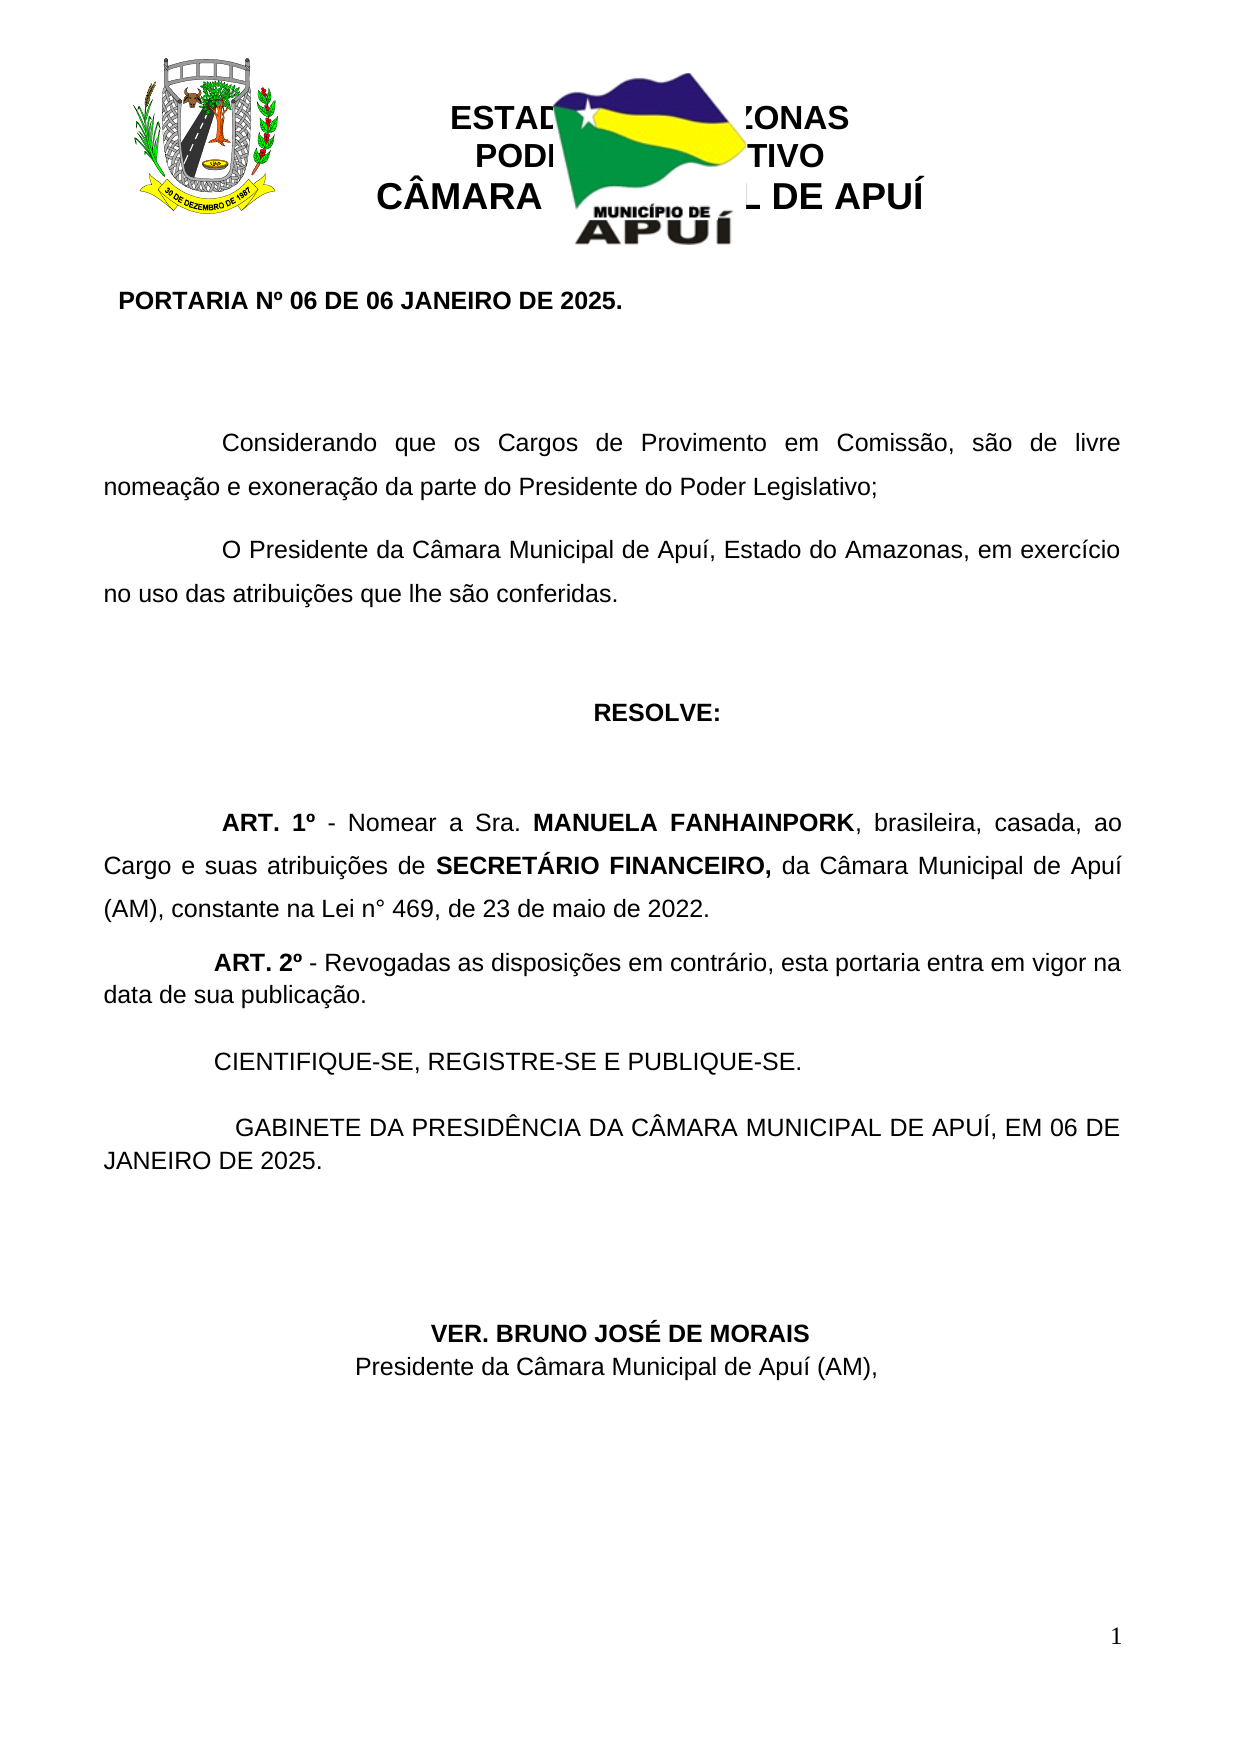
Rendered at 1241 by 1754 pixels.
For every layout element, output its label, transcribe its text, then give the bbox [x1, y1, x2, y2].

text RESOLVE: [118, 698, 1196, 727]
text VER. BRUNO JOSÉ DE MORAIS [118, 1319, 1122, 1348]
text ART. 1º - Nomear a Sra. MANUELA FANHAINPORK, brasileira, casada, ao Cargo e suas atribuições de SECRETÁRIO FINANCEIRO, da Câmara Municipal de Apuí (AM), constante na Lei n° 469, de 23 de maio de 2022. [103, 808, 1122, 923]
text O Presidente da Câmara Municipal de Apuí, Estado do Amazonas, em exercício no uso das atribuições que lhe são conferidas. [103, 536, 1122, 607]
text Considerando que os Cargos de Provimento em Comissão, são de livre nomeação e exoneração da parte do Presidente do Poder Legislativo; [103, 428, 1122, 500]
text PORTARIA Nº 06 DE 06 JANEIRO DE 2025. [118, 286, 1211, 315]
text CIENTIFIQUE-SE, REGISTRE-SE E PUBLIQUE-SE. [118, 1047, 1196, 1075]
text GABINETE DA PRESIDÊNCIA DA CÂMARA MUNICIPAL DE APUÍ, EM 06 DE JANEIRO DE 2025. [103, 1113, 1122, 1174]
text Presidente da Câmara Municipal de Apuí (AM), [118, 1352, 1122, 1381]
text ART. 2º - Revogadas as disposições em contrário, esta portaria entra em vigor na data de sua publicação. [103, 947, 1122, 1009]
